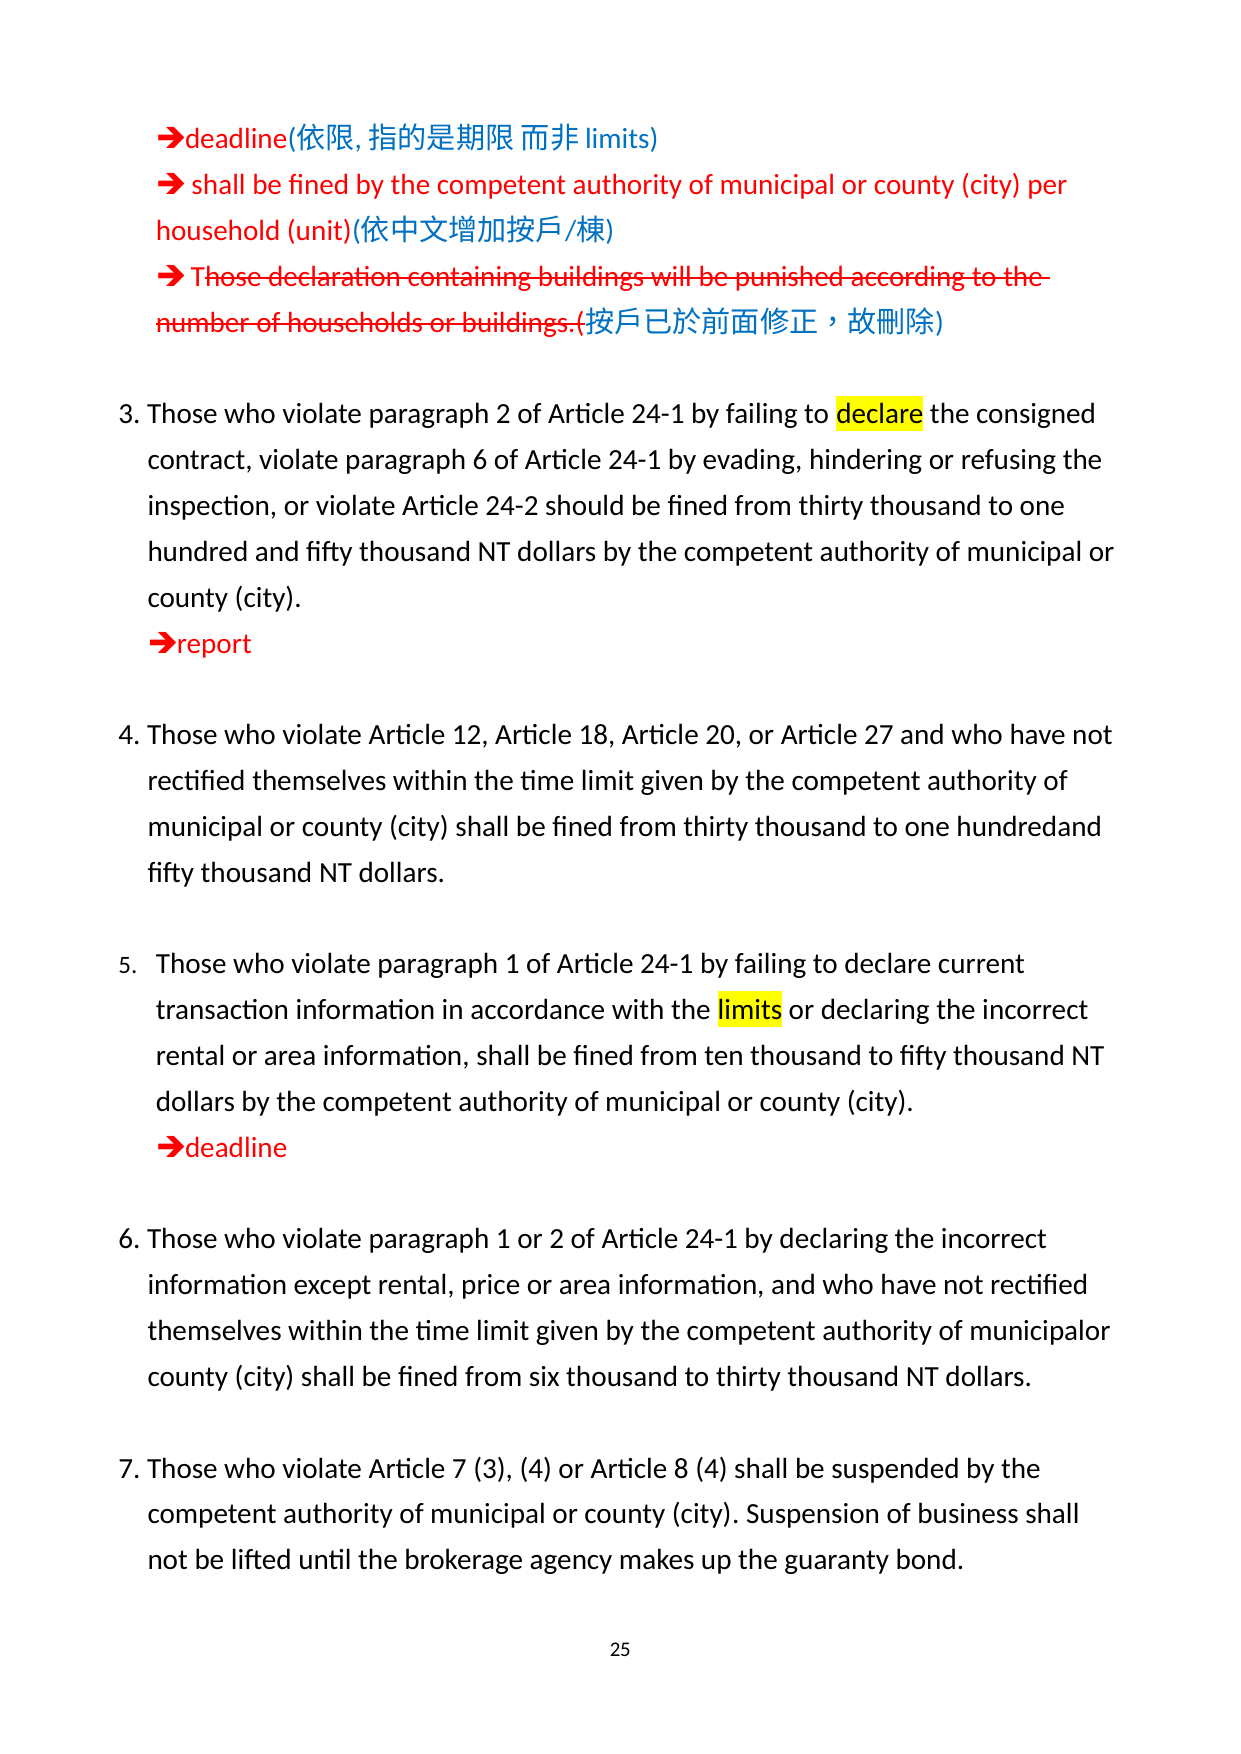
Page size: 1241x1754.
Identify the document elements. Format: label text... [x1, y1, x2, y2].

text  shall be fined by the competent authority of municipal or county (city) per household (unit)(依中文增加按戶/棟) [156, 158, 1122, 250]
text report [147, 616, 1122, 662]
text 3. Those who violate paragraph 2 of Article 24-1 by failing to declare the consigned contract, violate paragraph 6 of Article 24-1 by evading, hindering or refusing the inspection, or violate Article 24-2 should be fined from thirty thousand to one hundred and fifty thousand NT dollars by the competent authority of municipal or county (city). [118, 387, 1122, 616]
list Those who violate paragraph 1 of Article 24-1 by failing to declare current transaction information in accordance with the limits or declaring the incorrect rental or area information, shall be fined from ten thousand to fifty thousand NT dollars by the competent authority of municipal or county (city). [118, 937, 1122, 1121]
text deadline(依限, 指的是期限 而非limits) [156, 112, 1122, 158]
text 7. Those who violate Article 7 (3), (4) or Article 8 (4) shall be suspended by the competent authority of municipal or county (city). Suspension of business shall not be lifted until the brokerage agency makes up the guaranty bond. [118, 1441, 1122, 1579]
text 4. Those who violate Article 12, Article 18, Article 20, or Article 27 and who have not rectified themselves within the time limit given by the competent authority of municipal or county (city) shall be fined from thirty thousand to one hundredand fifty thousand NT dollars. [118, 708, 1122, 891]
text 6. Those who violate paragraph 1 or 2 of Article 24-1 by declaring the incorrect information except rental, price or area information, and who have not rectified themselves within the time limit given by the competent authority of municipalor county (city) shall be fined from six thousand to thirty thousand NT dollars. [118, 1212, 1122, 1396]
text  Those declaration containing buildings will be punished according to the number of households or buildings.(按戶已於前面修正，故刪除) [156, 250, 1122, 341]
text deadline [156, 1121, 1122, 1166]
